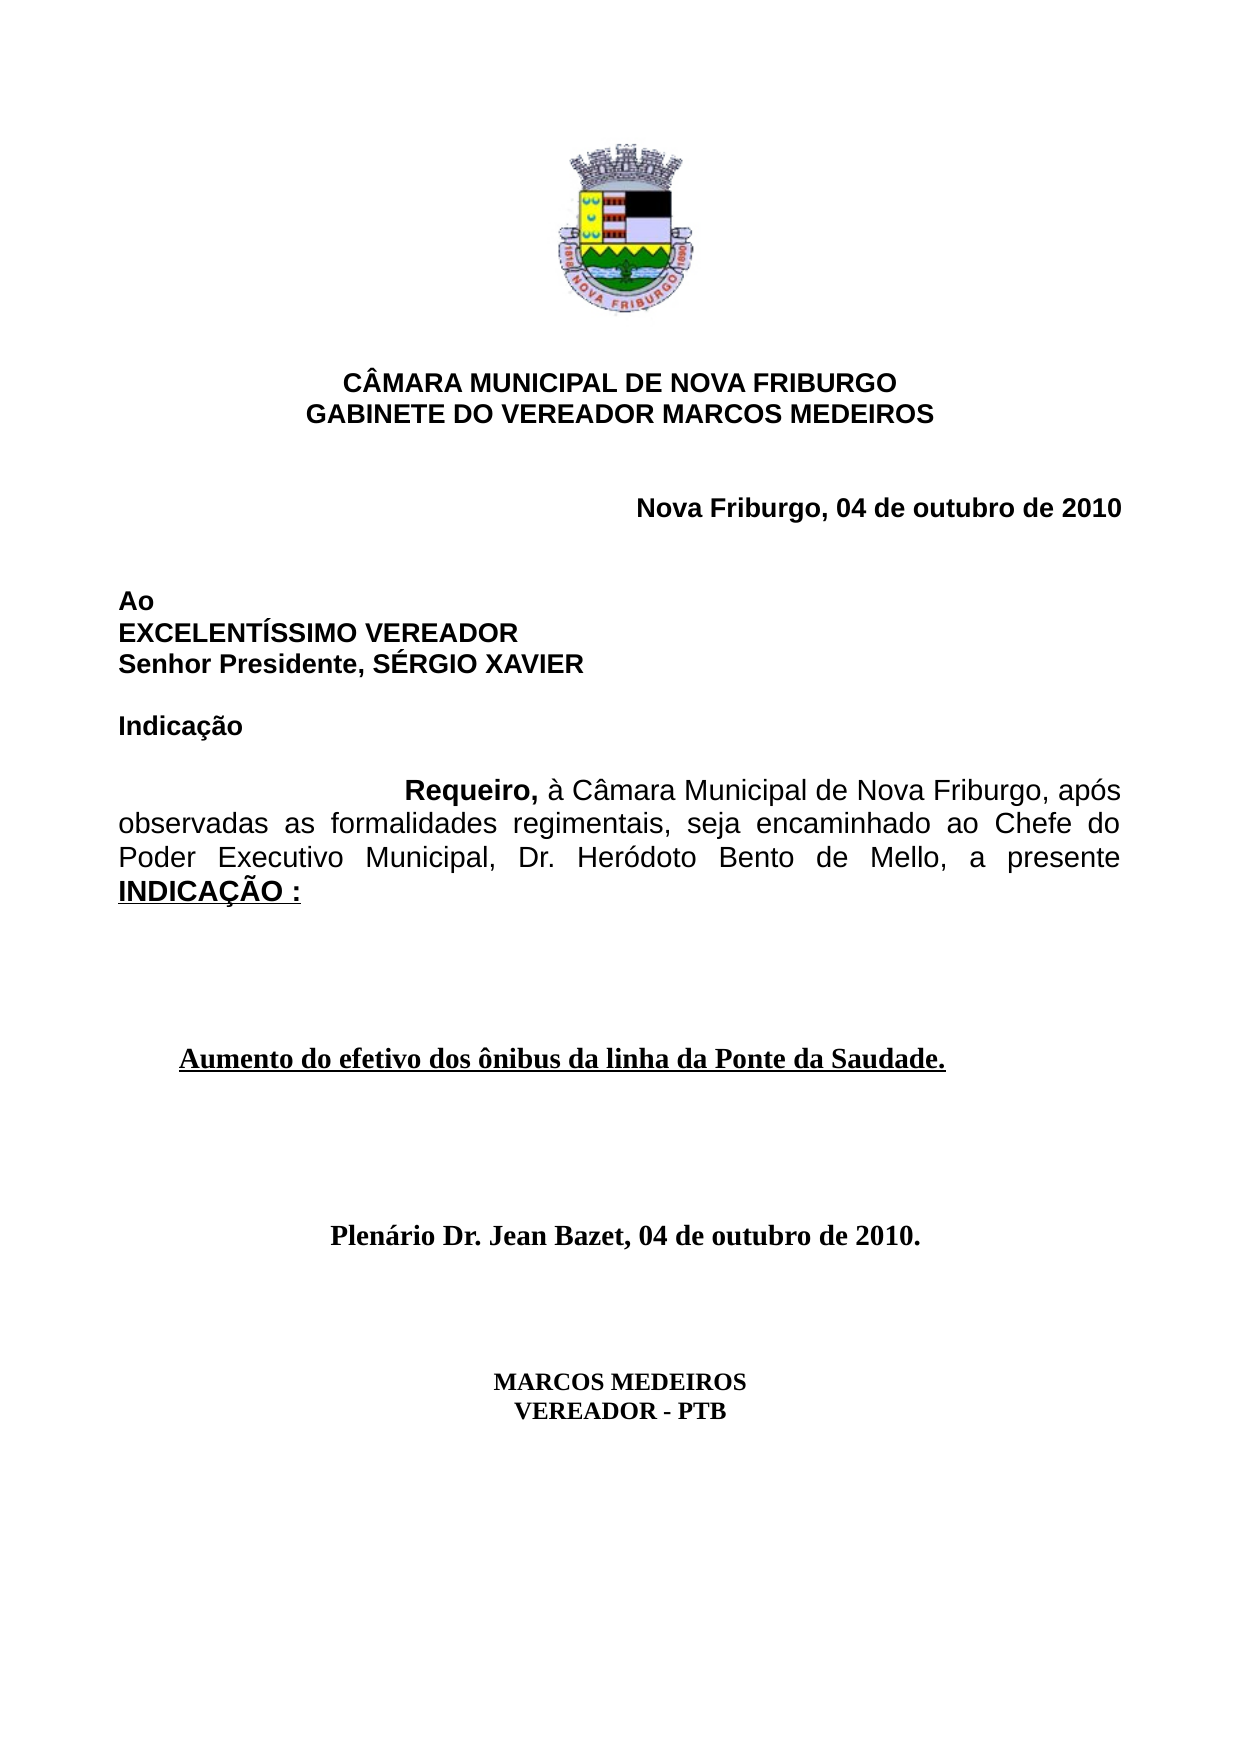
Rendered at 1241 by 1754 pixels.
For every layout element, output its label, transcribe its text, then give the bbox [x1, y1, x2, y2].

text Indicação [118, 710, 1122, 742]
text EXCELENTÍSSIMO VEREADOR [118, 617, 1122, 648]
text GABINETE DO VEREADOR MARCOS MEDEIROS [118, 398, 1122, 429]
text Nova Friburgo, 04 de outubro de 2010 [118, 492, 1122, 523]
picture [537, 127, 703, 327]
text Senhor Presidente, SÉRGIO XAVIER [118, 648, 1122, 679]
text Ao [118, 585, 1122, 617]
text Requeiro, à Câmara Municipal de Nova Friburgo, após observadas as formalidades regimentais, seja encaminhado ao Chefe do Poder Executivo Municipal, Dr. Heródoto Bento de Mello, a presente INDICAÇÃO : [118, 773, 1122, 907]
text Plenário Dr. Jean Bazet, 04 de outubro de 2010. [266, 1218, 1122, 1252]
text MARCOS MEDEIROS [118, 1367, 1122, 1396]
text Aumento do efetivo dos ônibus da linha da Ponte da Saudade. [118, 1041, 1122, 1075]
text CÂMARA MUNICIPAL DE NOVA FRIBURGO [118, 367, 1122, 398]
text VEREADOR - PTB [118, 1396, 1122, 1424]
